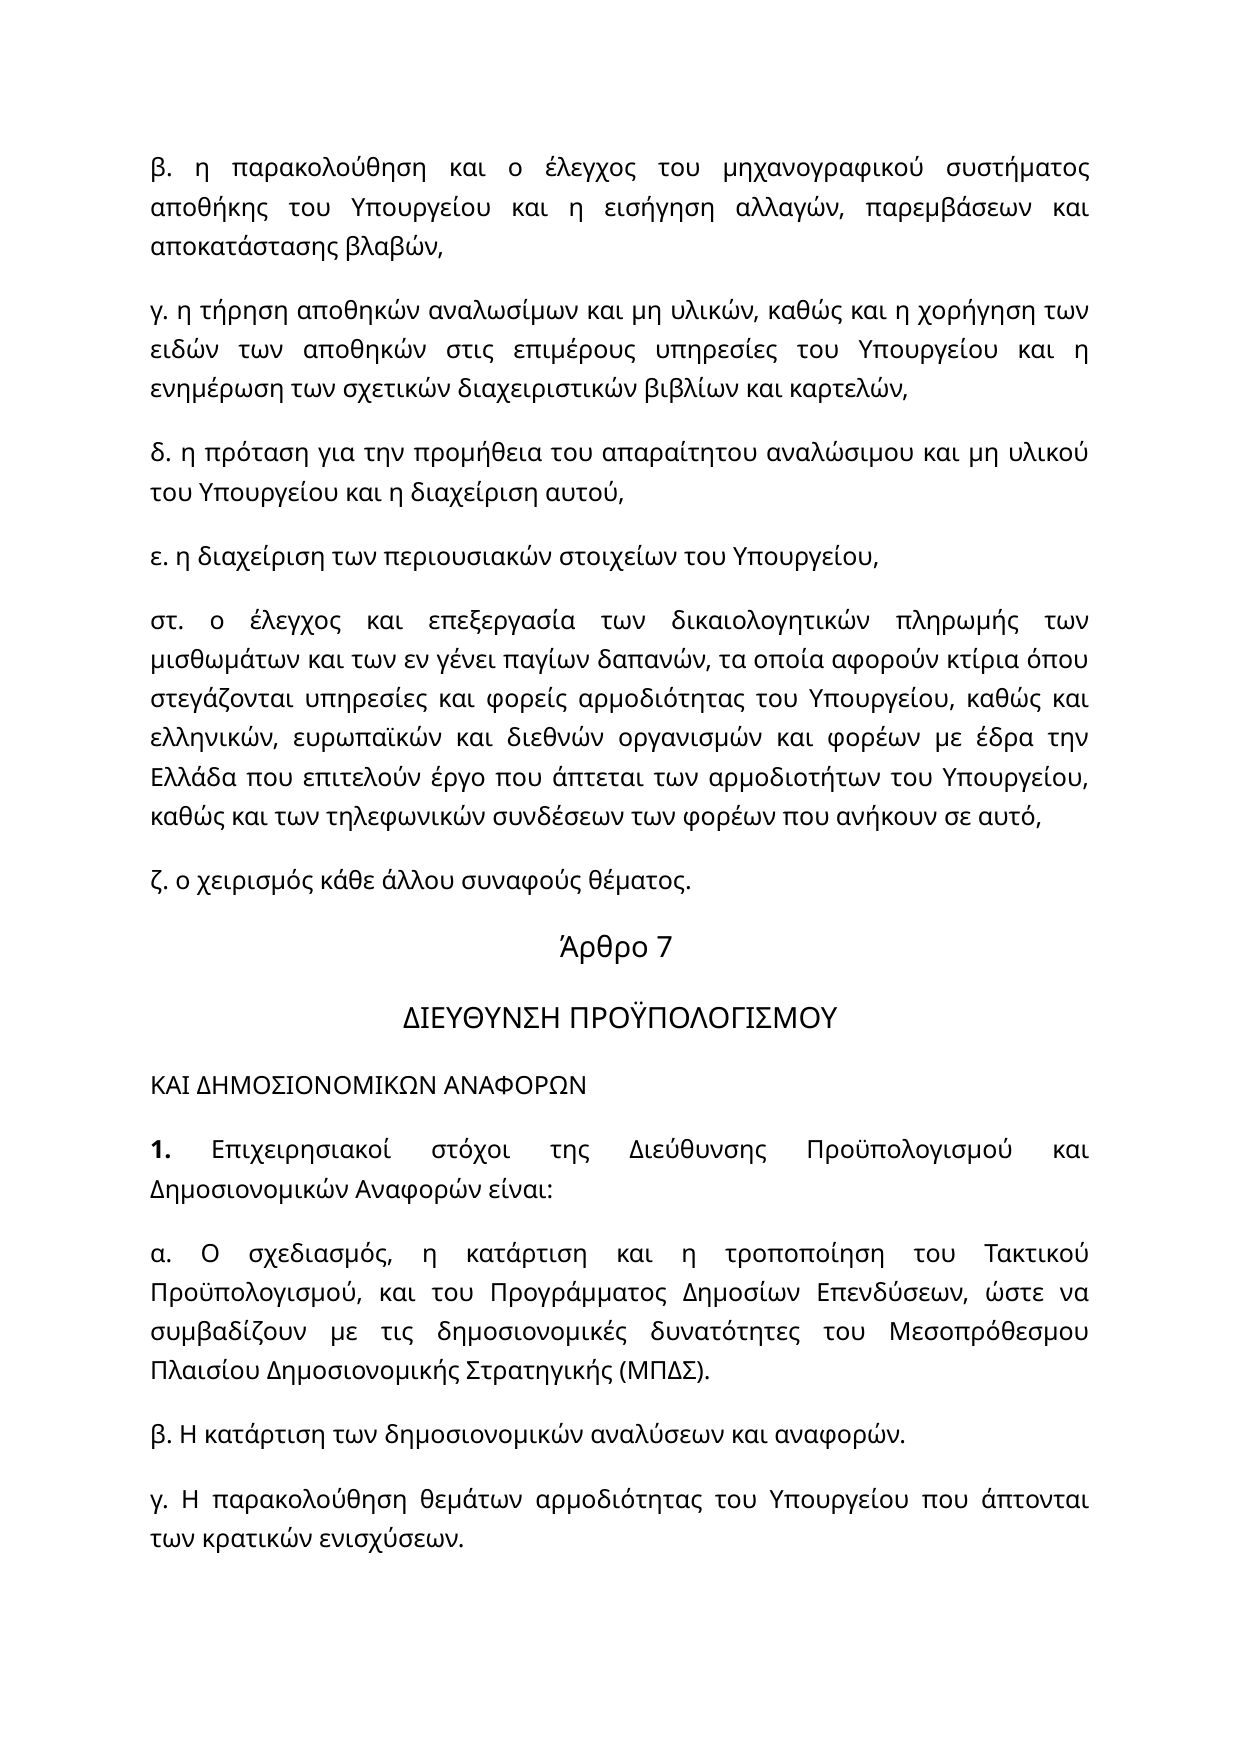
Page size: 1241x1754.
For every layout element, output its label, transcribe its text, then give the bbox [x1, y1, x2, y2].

text β. Η κατάρτιση των δημοσιονομικών αναλύσεων και αναφορών. [150, 1417, 1090, 1451]
text β. η παρακολούθηση και ο έλεγχος του μηχανογραφικού συστήματος αποθήκης του Υπουργείου και η εισήγηση αλλαγών, παρεμβάσεων και αποκατάστασης βλαβών, [150, 150, 1090, 262]
text γ. η τήρηση αποθηκών αναλωσίμων και μη υλικών, καθώς και η χορήγηση των ειδών των αποθηκών στις επιμέρους υπηρεσίες του Υπουργείου και η ενημέρωση των σχετικών διαχειριστικών βιβλίων και καρτελών, [150, 292, 1090, 405]
text ε. η διαχείριση των περιουσιακών στοιχείων του Υπουργείου, [150, 538, 1090, 572]
text 1. Επιχειρησιακοί στόχοι της Διεύθυνσης Προϋπολογισμού και Δημοσιονομικών Αναφορών είναι: [150, 1132, 1090, 1205]
text ΚΑΙ ΔΗΜΟΣΙΟΝΟΜΙΚΩΝ ΑΝΑΦΟΡΩΝ [150, 1068, 1090, 1102]
text α. Ο σχεδιασμός, η κατάρτιση και η τροποποίηση του Τακτικού Προϋπολογισμού, και του Προγράμματος Δημοσίων Επενδύσεων, ώστε να συμβαδίζουν με τις δημοσιονομικές δυνατότητες του Μεσοπρόθεσμου Πλαισίου Δημοσιονομικής Στρατηγικής (ΜΠΔΣ). [150, 1235, 1090, 1387]
text ζ. ο χειρισμός κάθε άλλου συναφούς θέματος. [150, 862, 1090, 897]
text δ. η πρόταση για την προμήθεια του απαραίτητου αναλώσιμου και μη υλικού του Υπουργείου και η διαχείριση αυτού, [150, 435, 1090, 508]
subtitle ΔΙΕΥΘΥΝΣΗ ΠΡΟΫΠΟΛΟΓΙΣΜΟΥ [150, 997, 1090, 1037]
text στ. ο έλεγχος και επεξεργασία των δικαιολογητικών πληρωμής των μισθωμάτων και των εν γένει παγίων δαπανών, τα οποία αφορούν κτίρια όπου στεγάζονται υπηρεσίες και φορείς αρμοδιότητας του Υπουργείου, καθώς και ελληνικών, ευρωπαϊκών και διεθνών οργανισμών και φορέων με έδρα την Ελλάδα που επιτελούν έργο που άπτεται των αρμοδιοτήτων του Υπουργείου, καθώς και των τηλεφωνικών συνδέσεων των φορέων που ανήκουν σε αυτό, [150, 602, 1090, 832]
subtitle Άρθρο 7 [150, 927, 1090, 966]
text γ. Η παρακολούθηση θεμάτων αρμοδιότητας του Υπουργείου που άπτονται των κρατικών ενισχύσεων. [150, 1481, 1090, 1554]
